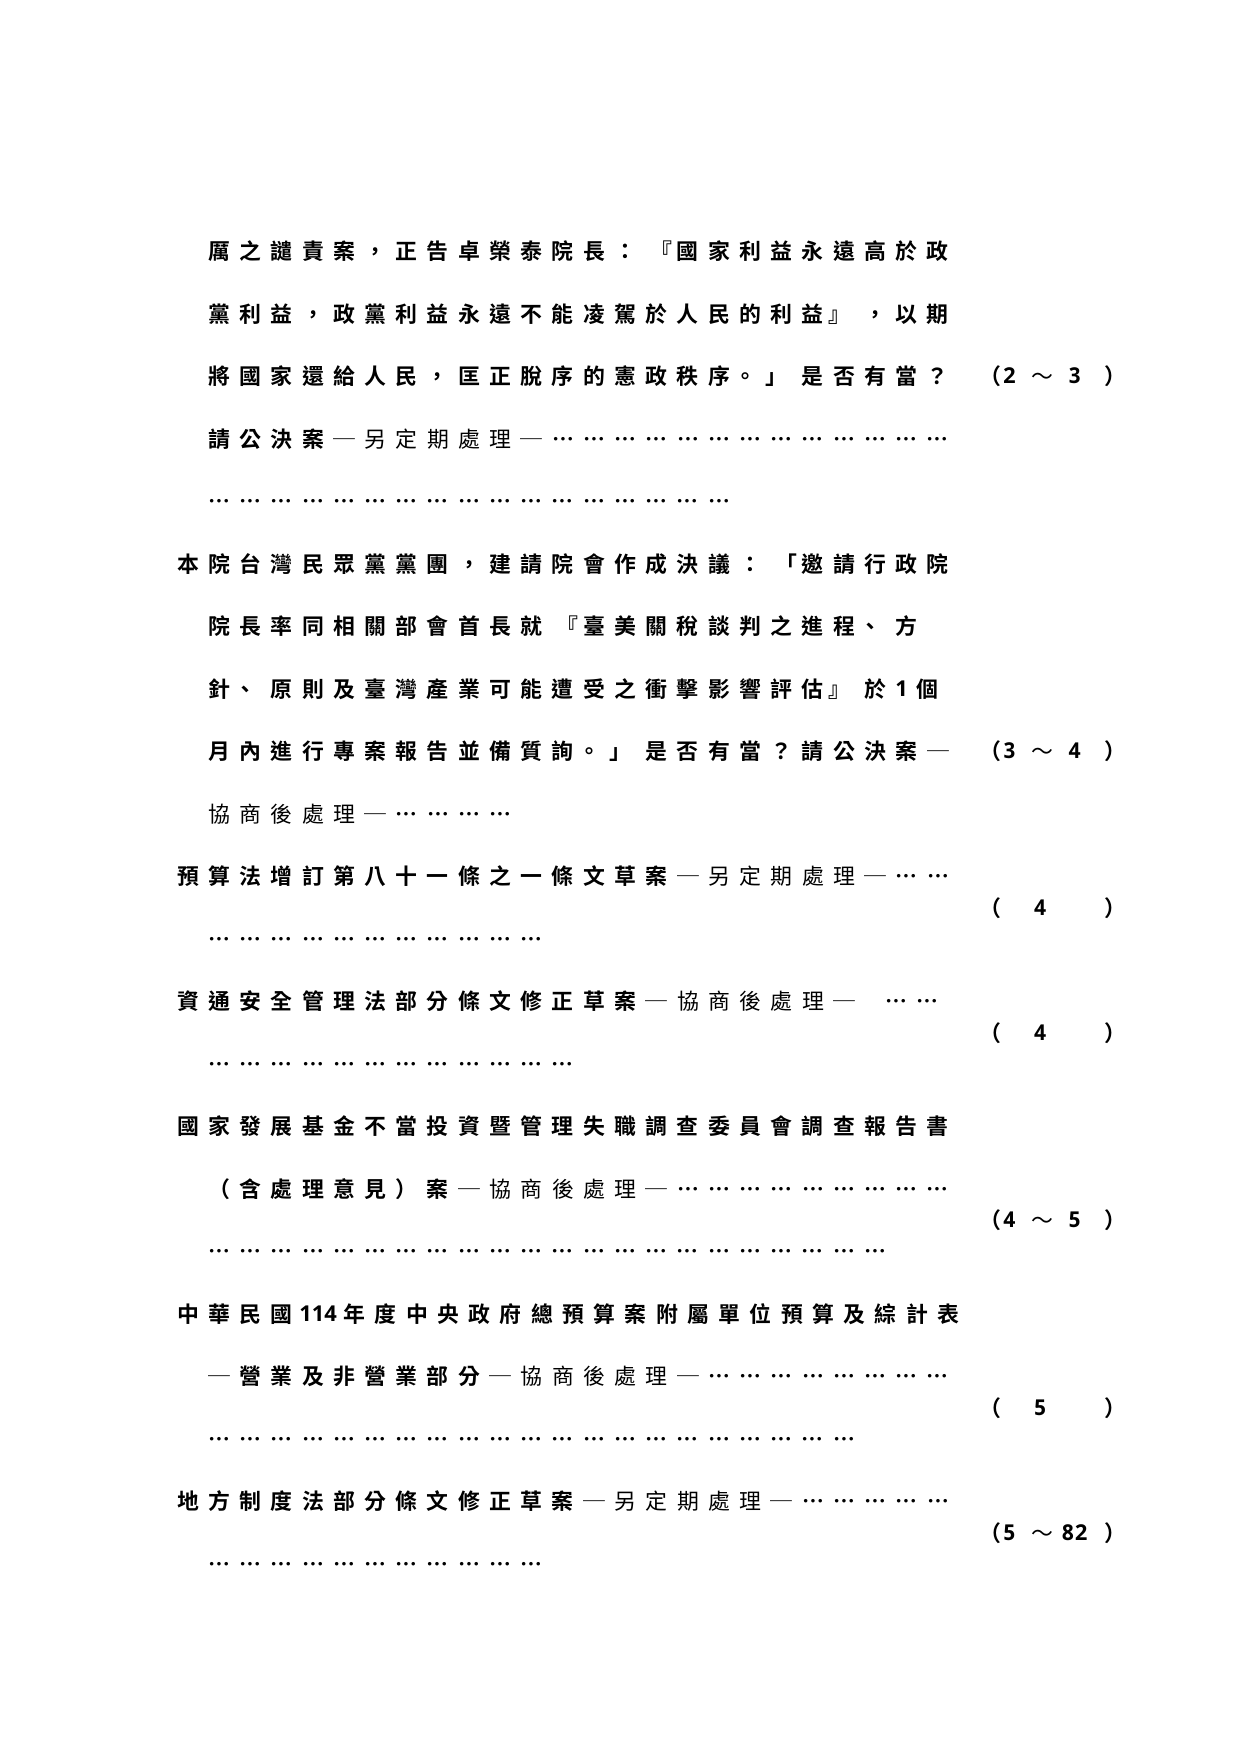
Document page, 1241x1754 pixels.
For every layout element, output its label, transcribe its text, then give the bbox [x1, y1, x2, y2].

table_cell 地方制度法部分條文修正草案─另定期處理─………………………………………… [150, 1469, 967, 1594]
table_cell ） [1091, 1281, 1108, 1469]
table_cell ） [1091, 844, 1108, 969]
table_cell [986, 844, 1023, 969]
table_cell ～ [1023, 1469, 1053, 1594]
table_cell （ [967, 844, 986, 969]
table_cell 中華民國114年度中央政府總預算案附屬單位預算及綜計表─營業及非營業部分─協商後處理─…………………………………………………………………………… [150, 1281, 967, 1469]
table_cell 3 [986, 531, 1023, 844]
table_cell ～ [1023, 219, 1053, 531]
table_cell 預算法增訂第八十一條之一條文草案─另定期處理─………………………………… [150, 844, 967, 969]
table_cell [1053, 969, 1091, 1094]
table_cell （ [967, 1094, 986, 1281]
table_cell 厲之譴責案，正告卓榮泰院長：『國家利益永遠高於政黨利益，政黨利益永遠不能凌駕於人民的利益』，以期將國家還給人民，匡正脫序的憲政秩序。」是否有當？請公決案─另定期處理─……………………………………………………………………………… [150, 219, 967, 531]
table_cell （ [967, 1281, 986, 1469]
table_cell ～ [1023, 531, 1053, 844]
table_cell （ [967, 219, 986, 531]
table_cell 4 [1053, 531, 1091, 844]
table_cell 5 [1053, 1094, 1091, 1281]
table_cell ） [1091, 1094, 1108, 1281]
table_cell ） [1091, 219, 1108, 531]
table_cell ） [1091, 1469, 1108, 1594]
table_cell 4 [1023, 969, 1053, 1094]
table_cell 82 [1053, 1469, 1091, 1594]
table_cell [1053, 1281, 1091, 1469]
table_cell ～ [1023, 1094, 1053, 1281]
table_cell （ [967, 969, 986, 1094]
table_cell [986, 1281, 1023, 1469]
table_cell ） [1091, 969, 1108, 1094]
table_cell 資通安全管理法部分條文修正草案─協商後處理─ …………………………………… [150, 969, 967, 1094]
table_cell （ [967, 1469, 986, 1594]
table_cell 國家發展基金不當投資暨管理失職調查委員會調查報告書（含處理意見）案─協商後處理─………………………………………………………………………………… [150, 1094, 967, 1281]
table_cell 5 [986, 1469, 1023, 1594]
table_cell 4 [1023, 844, 1053, 969]
table_cell [1053, 844, 1091, 969]
table_cell 2 [986, 219, 1023, 531]
table_cell [986, 969, 1023, 1094]
table_cell 4 [986, 1094, 1023, 1281]
table_cell （ [967, 531, 986, 844]
table_cell 本院台灣民眾黨黨團，建請院會作成決議：「邀請行政院院長率同相關部會首長就『臺美關稅談判之進程、方針、原則及臺灣產業可能遭受之衝擊影響評估』於1個月內進行專案報告並備質詢。」是否有當？請公決案─協商後處理─………… [150, 531, 967, 844]
table_cell 5 [1023, 1281, 1053, 1469]
table_cell 3 [1053, 219, 1091, 531]
table_cell ） [1091, 531, 1108, 844]
